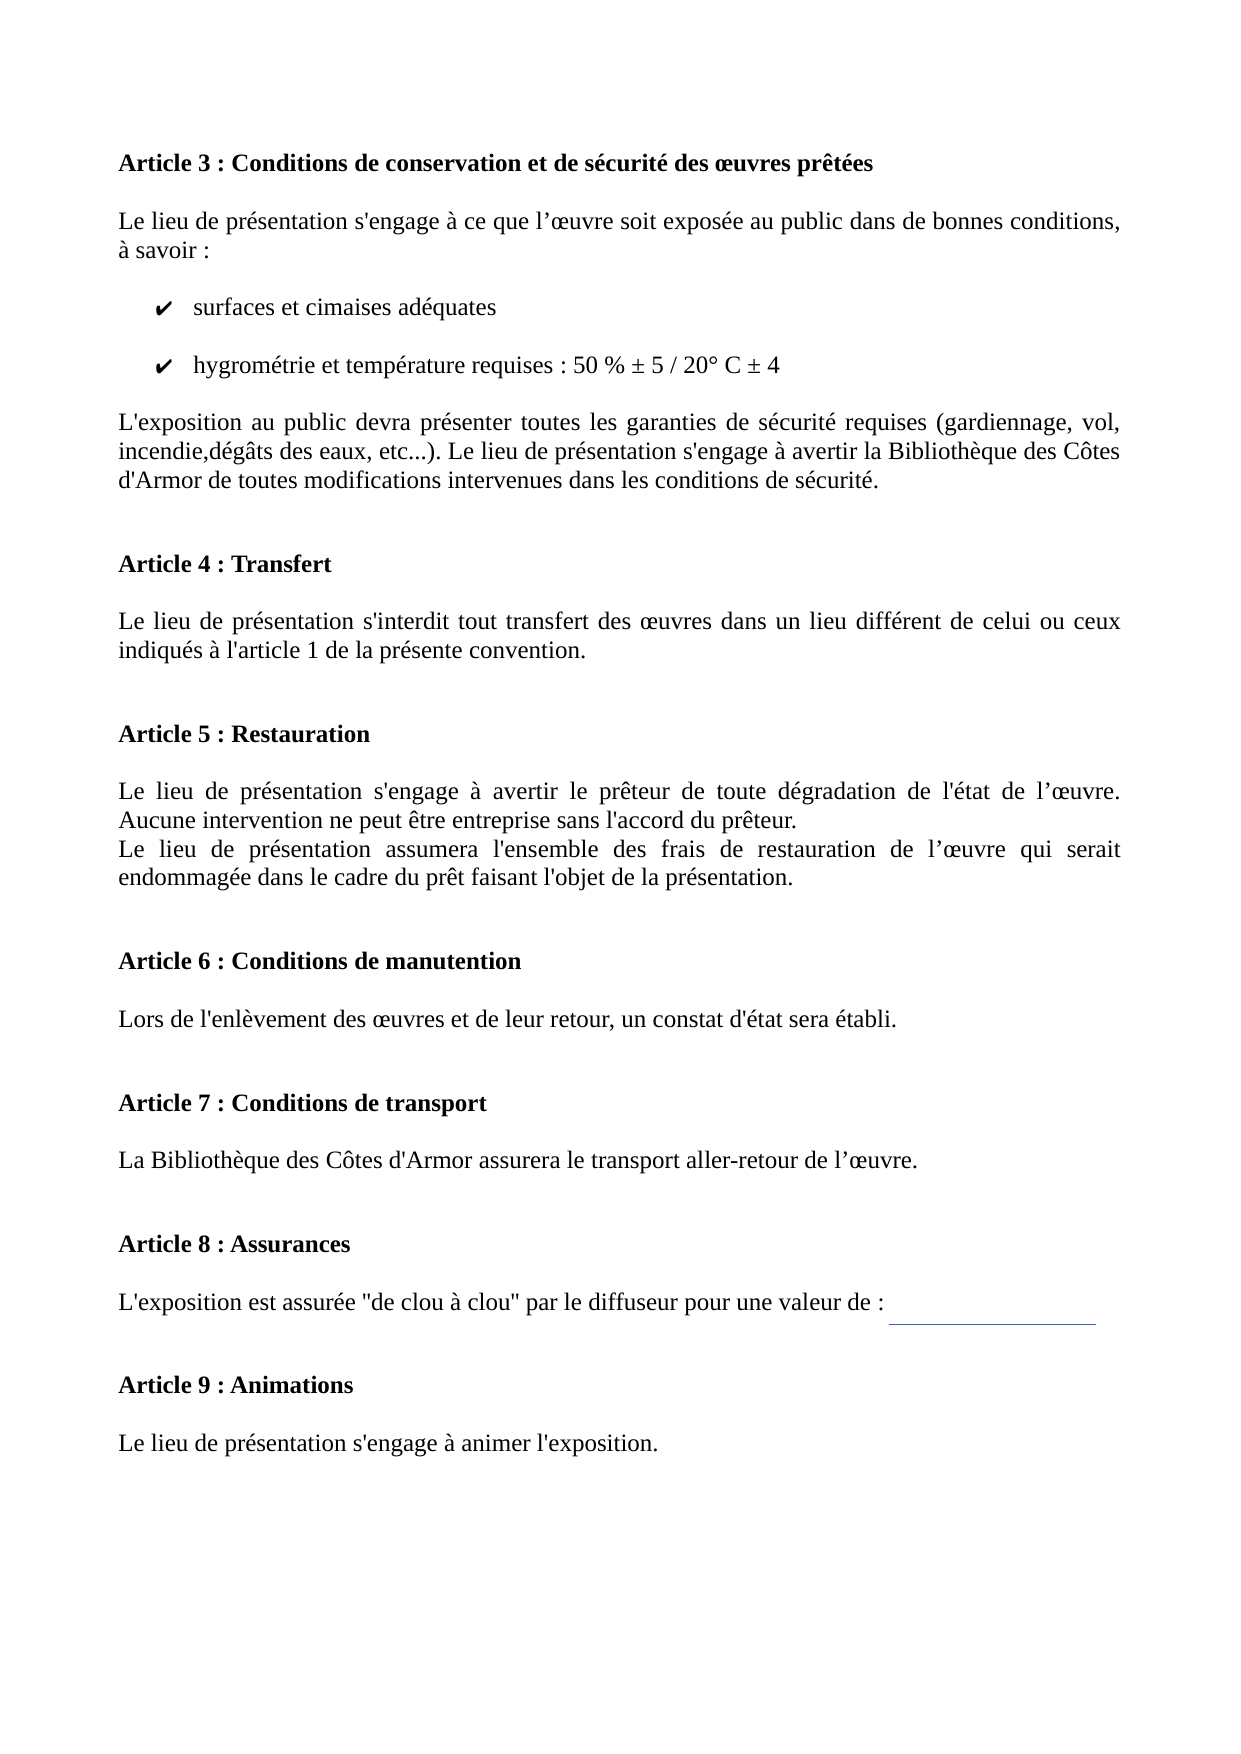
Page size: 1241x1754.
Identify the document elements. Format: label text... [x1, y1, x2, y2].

text Article 4 : Transfert [118, 549, 1122, 577]
text Le lieu de présentation s'engage à avertir le prêteur de toute dégradation de l'état de l’œuvre. Aucune intervention ne peut être entreprise sans l'accord du prêteur. [118, 776, 1122, 834]
list hygrométrie et température requises : 50 % ± 5 / 20° C ± 4 [156, 350, 1122, 378]
text Le lieu de présentation s'interdit tout transfert des œuvres dans un lieu différent de celui ou ceux indiqués à l'article 1 de la présente convention. [118, 606, 1122, 664]
text Le lieu de présentation assumera l'ensemble des frais de restauration de l’œuvre qui serait endommagée dans le cadre du prêt faisant l'objet de la présentation. [118, 834, 1122, 891]
text La Bibliothèque des Côtes d'Armor assurera le transport aller-retour de l’œuvre. [118, 1145, 1122, 1174]
text Article 3 : Conditions de conservation et de sécurité des œuvres prêtées [118, 148, 1122, 177]
text Le lieu de présentation s'engage à ce que l’œuvre soit exposée au public dans de bonnes conditions, à savoir : [118, 206, 1122, 263]
text Lors de l'enlèvement des œuvres et de leur retour, un constat d'état sera établi. [118, 1004, 1122, 1033]
text L'exposition au public devra présenter toutes les garanties de sécurité requises (gardiennage, vol, incendie,dégâts des eaux, etc...). Le lieu de présentation s'engage à avertir la Bibliothèque des Côtes d'Armor de toutes modifications intervenues dans les conditions de sécurité. [118, 407, 1122, 493]
text Article 5 : Restauration [118, 719, 1122, 747]
text L'exposition est assurée ''de clou à clou'' par le diffuseur pour une valeur de : [118, 1287, 1122, 1315]
list surfaces et cimaises adéquates [156, 292, 1122, 321]
text Article 9 : Animations [118, 1370, 1122, 1399]
text Article 8 : Assurances [118, 1229, 1122, 1258]
text Article 6 : Conditions de manutention [118, 946, 1122, 975]
text Article 7 : Conditions de transport [118, 1088, 1122, 1116]
text Le lieu de présentation s'engage à animer l'exposition. [118, 1428, 1122, 1457]
